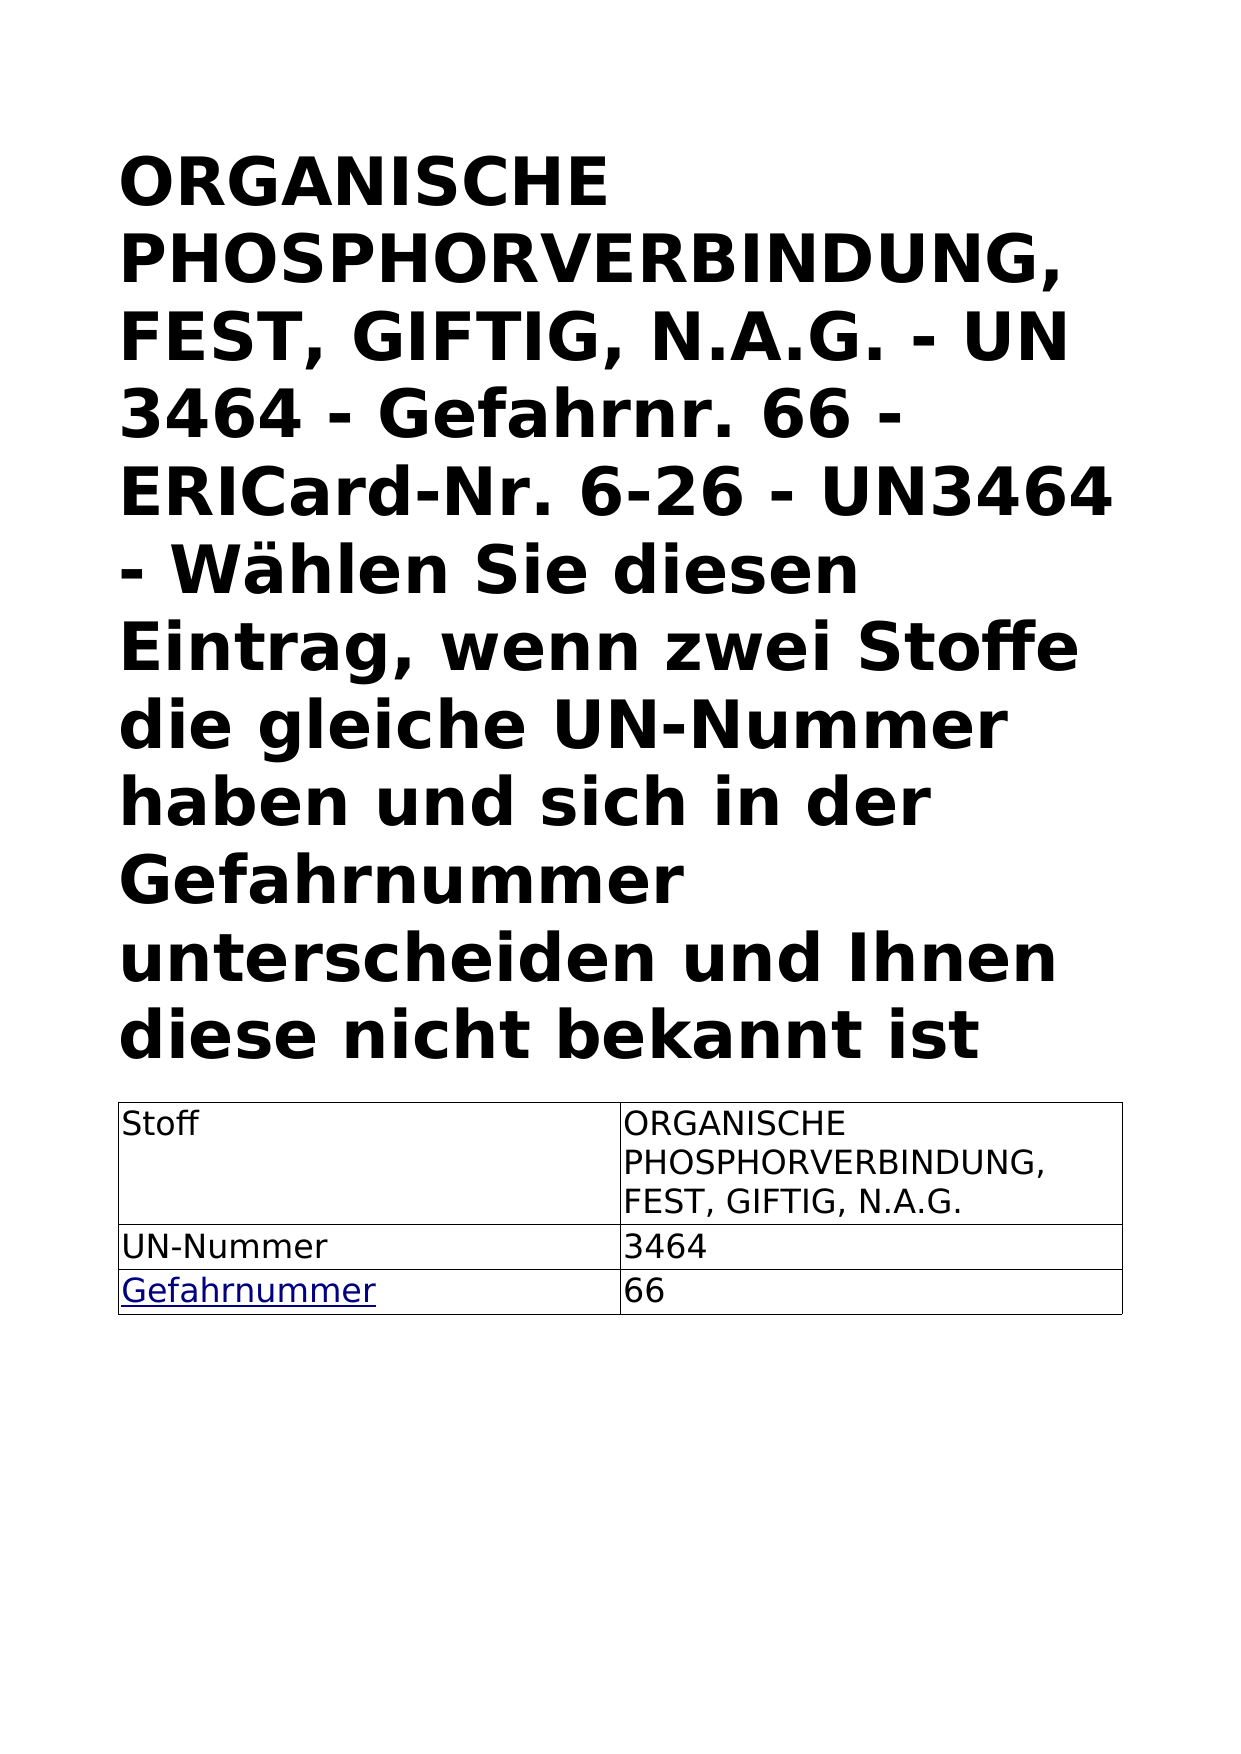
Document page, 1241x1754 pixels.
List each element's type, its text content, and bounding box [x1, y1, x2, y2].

subtitle ORGANISCHE PHOSPHORVERBINDUNG, FEST, GIFTIG, N.A.G. - UN 3464 - Gefahrnr. 66 - ERICard-Nr. 6-26 - UN3464 - Wählen Sie diesen Eintrag, wenn zwei Stoffe die gleiche UN-Nummer haben und sich in der Gefahrnummer unterscheiden und Ihnen diese nicht bekannt ist [118, 143, 1122, 1074]
table_header ORGANISCHE PHOSPHORVERBINDUNG, FEST, GIFTIG, N.A.G. [621, 1103, 1122, 1224]
table_cell Gefahrnummer [119, 1270, 620, 1314]
table_header Stoff [119, 1103, 620, 1224]
table_cell 66 [621, 1270, 1122, 1314]
table_cell UN-Nummer [119, 1225, 620, 1269]
table_cell 3464 [621, 1225, 1122, 1269]
